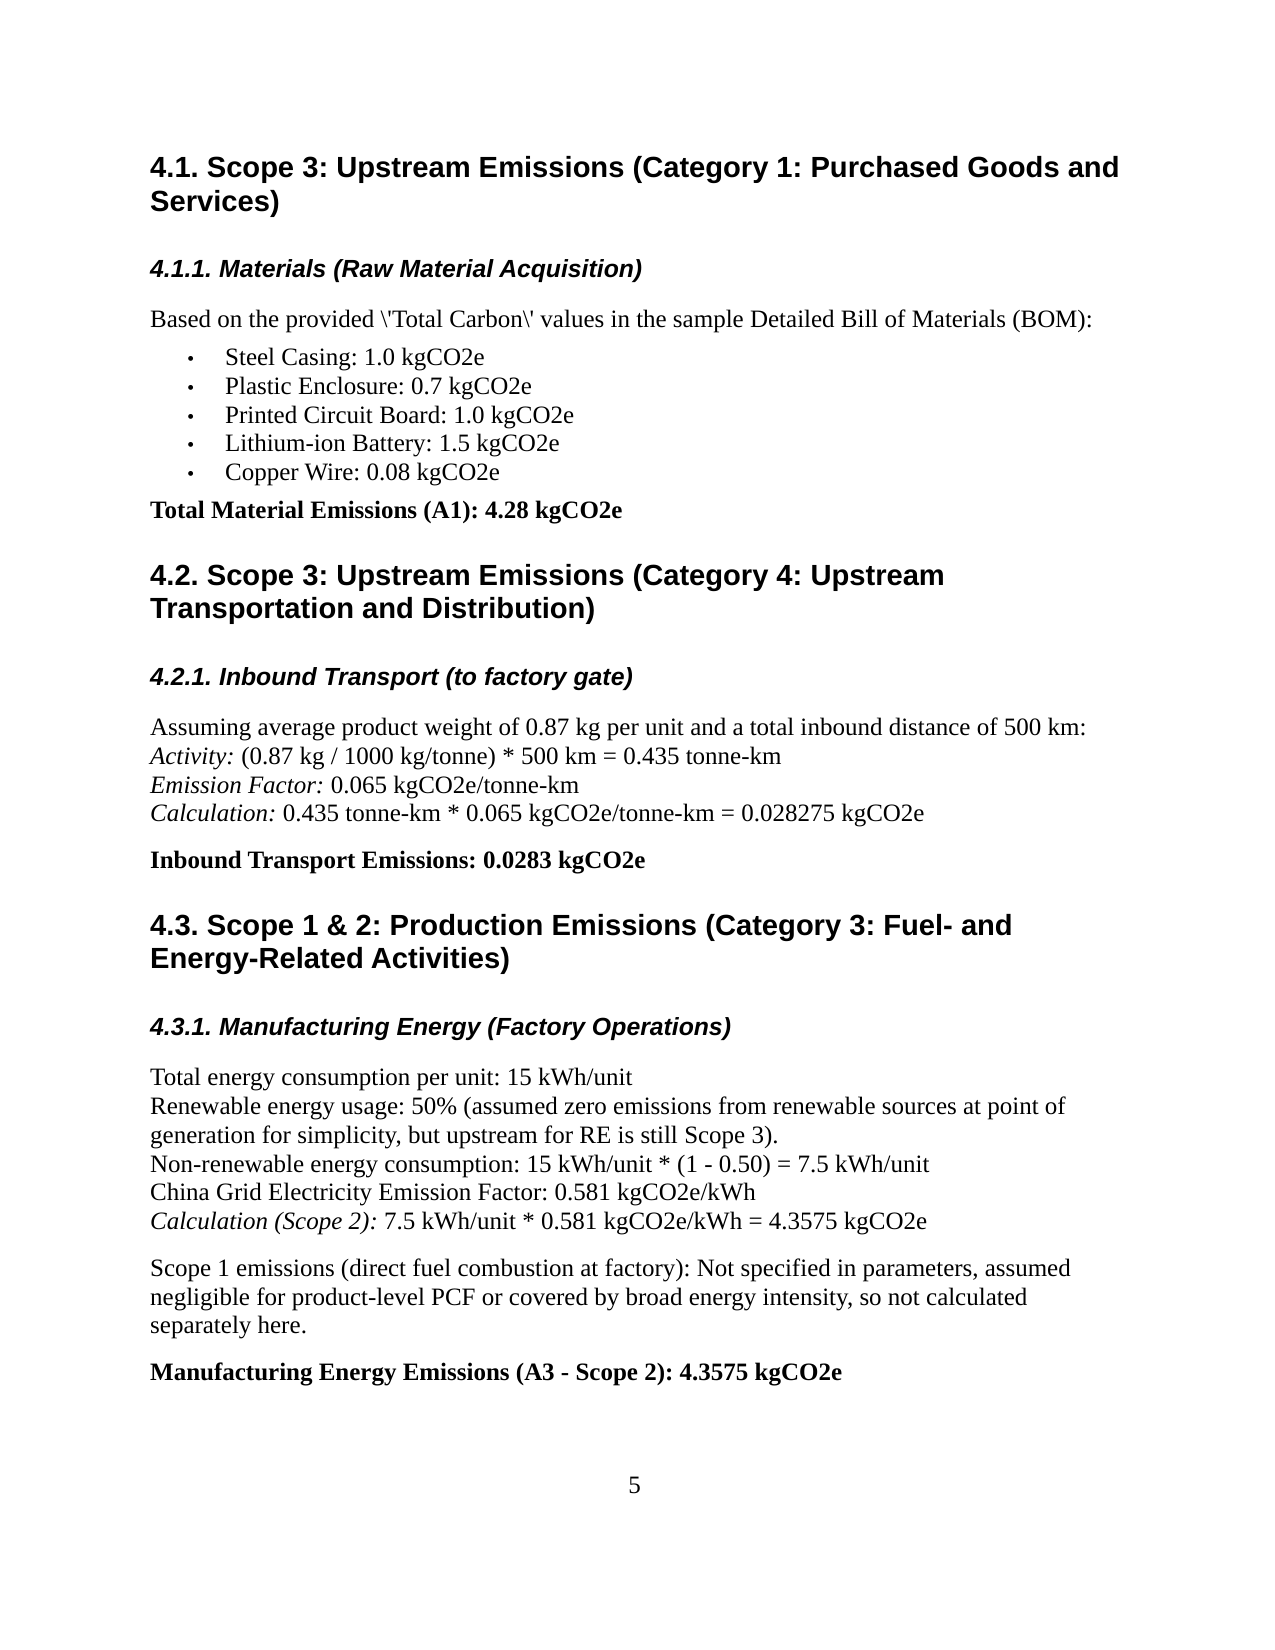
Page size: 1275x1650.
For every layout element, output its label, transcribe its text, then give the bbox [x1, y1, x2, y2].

list Printed Circuit Board: 1.0 kgCO2e [187, 400, 1125, 428]
subtitle 4.3. Scope 1 & 2: Production Emissions (Category 3: Fuel- and Energy-Related Activities) [150, 908, 1125, 975]
subtitle 4.2.1. Inbound Transport (to factory gate) [150, 662, 1125, 691]
text Total Material Emissions (A1): 4.28 kgCO2e [150, 495, 1125, 524]
list Plastic Enclosure: 0.7 kgCO2e [187, 371, 1125, 400]
text Based on the provided \'Total Carbon\' values in the sample Detailed Bill of Materials (BOM): [150, 304, 1125, 333]
list Steel Casing: 1.0 kgCO2e [187, 342, 1125, 371]
text Scope 1 emissions (direct fuel combustion at factory): Not specified in parameters, assumed negligible for product-level PCF or covered by broad energy intensity, so not calculated separately here. [150, 1253, 1125, 1339]
text Assuming average product weight of 0.87 kg per unit and a total inbound distance of 500 km: Activity: (0.87 kg / 1000 kg/tonne) * 500 km = 0.435 tonne-km Emission Factor: 0.065 kgCO2e/tonne-km Calculation: 0.435 tonne-km * 0.065 kgCO2e/tonne-km = 0.028275 kgCO2e [150, 712, 1125, 827]
subtitle 4.2. Scope 3: Upstream Emissions (Category 4: Upstream Transportation and Distribution) [150, 558, 1125, 625]
subtitle 4.1.1. Materials (Raw Material Acquisition) [150, 254, 1125, 283]
text Inbound Transport Emissions: 0.0283 kgCO2e [150, 845, 1125, 874]
subtitle 4.3.1. Manufacturing Energy (Factory Operations) [150, 1012, 1125, 1041]
text Manufacturing Energy Emissions (A3 - Scope 2): 4.3575 kgCO2e [150, 1357, 1125, 1386]
list Copper Wire: 0.08 kgCO2e [187, 457, 1125, 486]
subtitle 4.1. Scope 3: Upstream Emissions (Category 1: Purchased Goods and Services) [150, 150, 1125, 217]
list Lithium-ion Battery: 1.5 kgCO2e [187, 428, 1125, 457]
text Total energy consumption per unit: 15 kWh/unit Renewable energy usage: 50% (assumed zero emissions from renewable sources at point of generation for simplicity, but upstream for RE is still Scope 3). Non-renewable energy consumption: 15 kWh/unit * (1 - 0.50) = 7.5 kWh/unit China Grid Electricity Emission Factor: 0.581 kgCO2e/kWh Calculation (Scope 2): 7.5 kWh/unit * 0.581 kgCO2e/kWh = 4.3575 kgCO2e [150, 1062, 1125, 1235]
